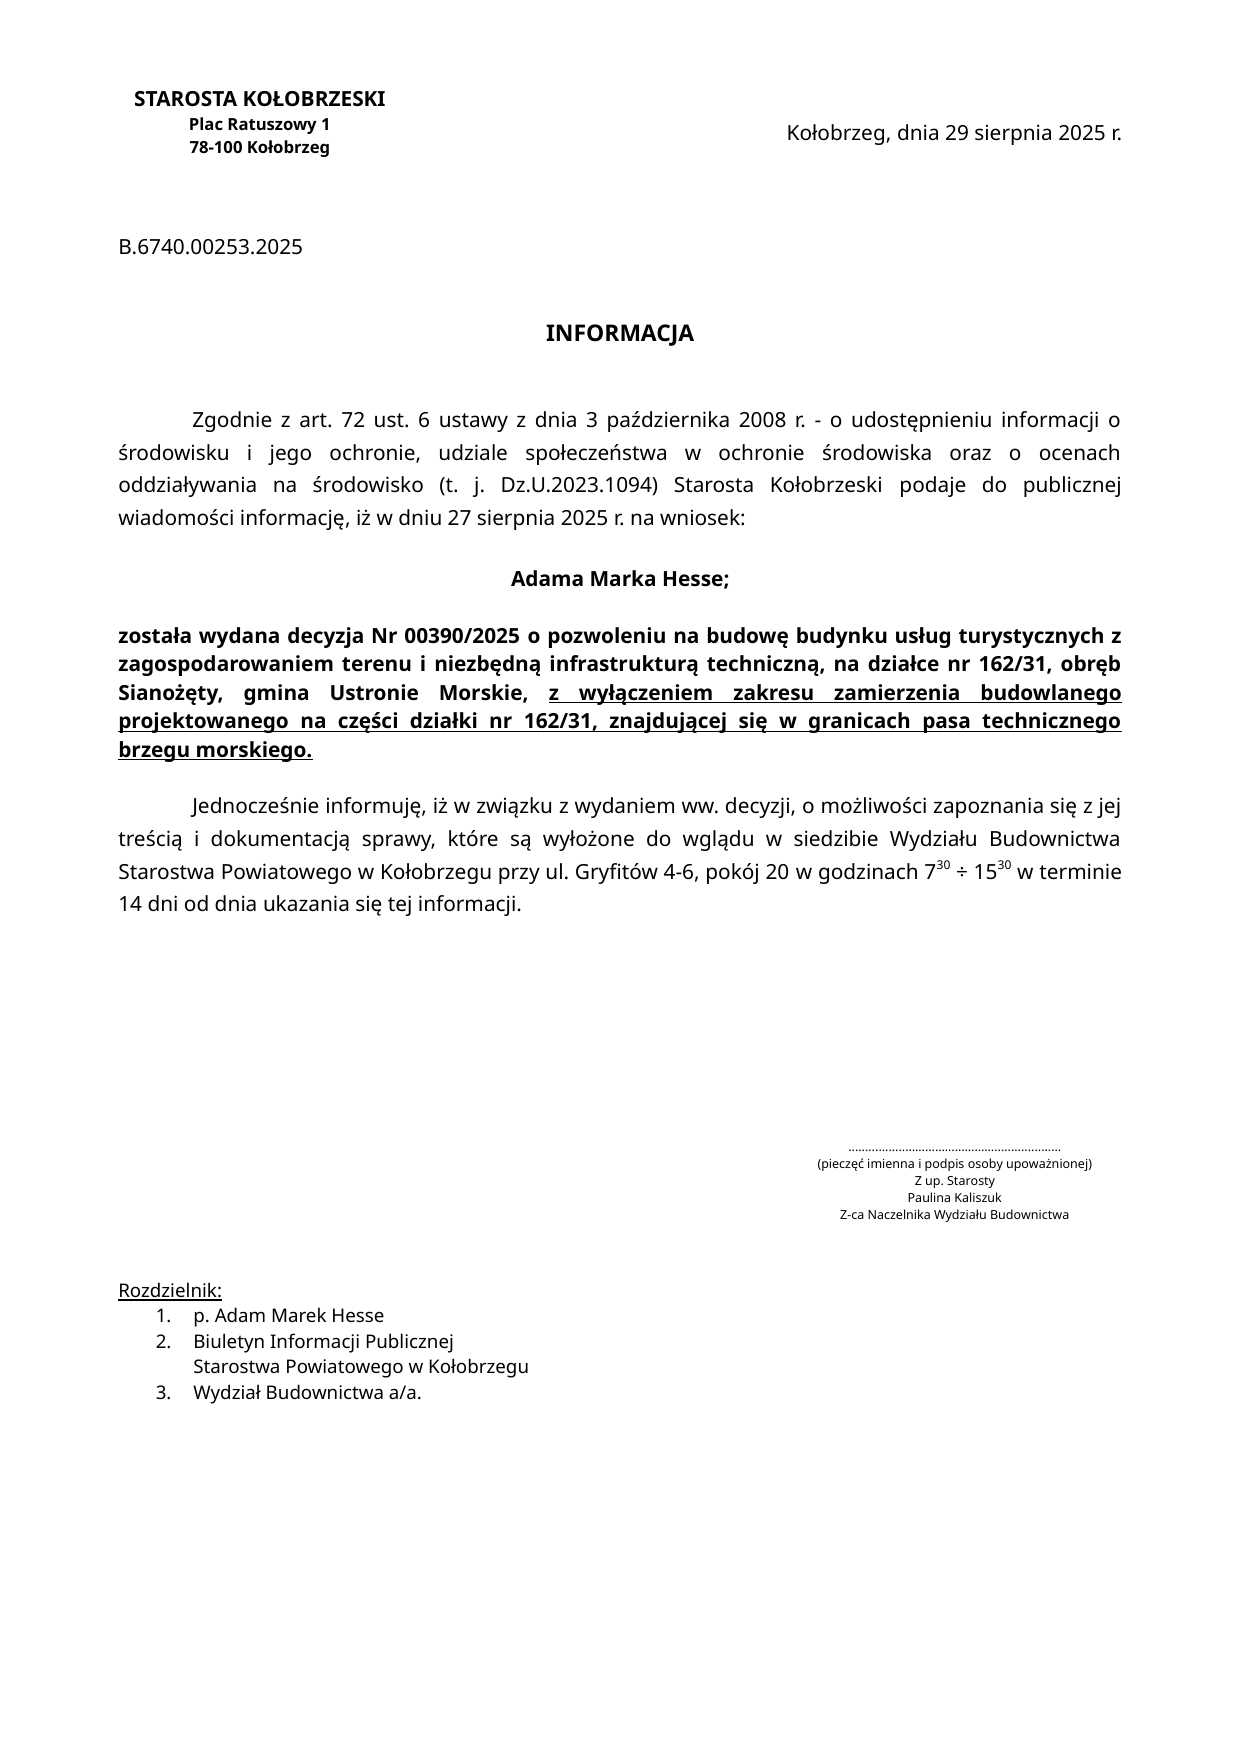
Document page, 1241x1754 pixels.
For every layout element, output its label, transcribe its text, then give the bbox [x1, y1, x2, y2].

text Kołobrzeg, dnia 29 sierpnia 2025 r. [416, 118, 1122, 147]
text B.6740.00253.2025 [118, 232, 1122, 260]
table_header [453, 951, 787, 979]
table_cell .................……………………….................... [787, 979, 1122, 1155]
text Rozdzielnik: [118, 1277, 1122, 1303]
text 78-100 Kołobrzeg [103, 136, 416, 158]
table_header [118, 951, 453, 979]
table_cell (pieczęć imienna i podpis osoby upoważnionej) Z up. Starosty Paulina Kaliszuk Z-ca Naczelnika Wydziału Budownictwa [787, 1155, 1122, 1223]
text Plac Ratuszowy 1 [103, 113, 416, 136]
list Biuletyn Informacji Publicznej [156, 1328, 1122, 1354]
table_cell [453, 979, 787, 1155]
table_cell [118, 979, 453, 1155]
table_cell [787, 1223, 1122, 1252]
table_header [787, 951, 1122, 979]
text Zgodnie z art. 72 ust. 6 ustawy z dnia 3 października 2008 r. - o udostępnieniu informacji o środowisku i jego ochronie, udziale społeczeństwa w ochronie środowiska oraz o ocenach oddziaływania na środowisko (t. j. Dz.U.2023.1094) Starosta Kołobrzeski podaje do publicznej wiadomości informację, iż w dniu 27 sierpnia 2025 r. na wniosek: [118, 405, 1122, 532]
table_cell [118, 1155, 453, 1223]
text Jednocześnie informuję, iż w związku z wydaniem ww. decyzji, o możliwości zapoznania się z jej treścią i dokumentacją sprawy, które są wyłożone do wglądu w siedzibie Wydziału Budownictwa Starostwa Powiatowego w Kołobrzegu przy ul. Gryfitów 4-6, pokój 20 w godzinach 730 ÷ 1530 w terminie 14 dni od dnia ukazania się tej informacji. [118, 792, 1122, 918]
text została wydana decyzja Nr 00390/2025 o pozwoleniu na budowę budynku usług turystycznych z zagospodarowaniem terenu i niezbędną infrastrukturą techniczną, na działce nr 162/31, obręb Sianożęty, gmina Ustronie Morskie, z wyłączeniem zakresu zamierzenia budowlanego projektowanego na części działki nr 162/31, znajdującej się w granicach pasa technicznego [118, 621, 1122, 731]
text Adama Marka Hesse; [118, 564, 1122, 593]
list Starostwa Powiatowego w Kołobrzegu [156, 1354, 1122, 1379]
list Wydział Budownictwa a/a. [156, 1379, 1122, 1405]
table_cell [453, 1223, 787, 1252]
text brzegu morskiego. [118, 732, 1122, 763]
list p. Adam Marek Hesse [156, 1303, 1122, 1328]
table_cell [118, 1223, 453, 1252]
text INFORMACJA [118, 317, 1122, 348]
table_cell [453, 1155, 787, 1223]
text STAROSTA KOŁOBRZESKI [103, 84, 416, 113]
